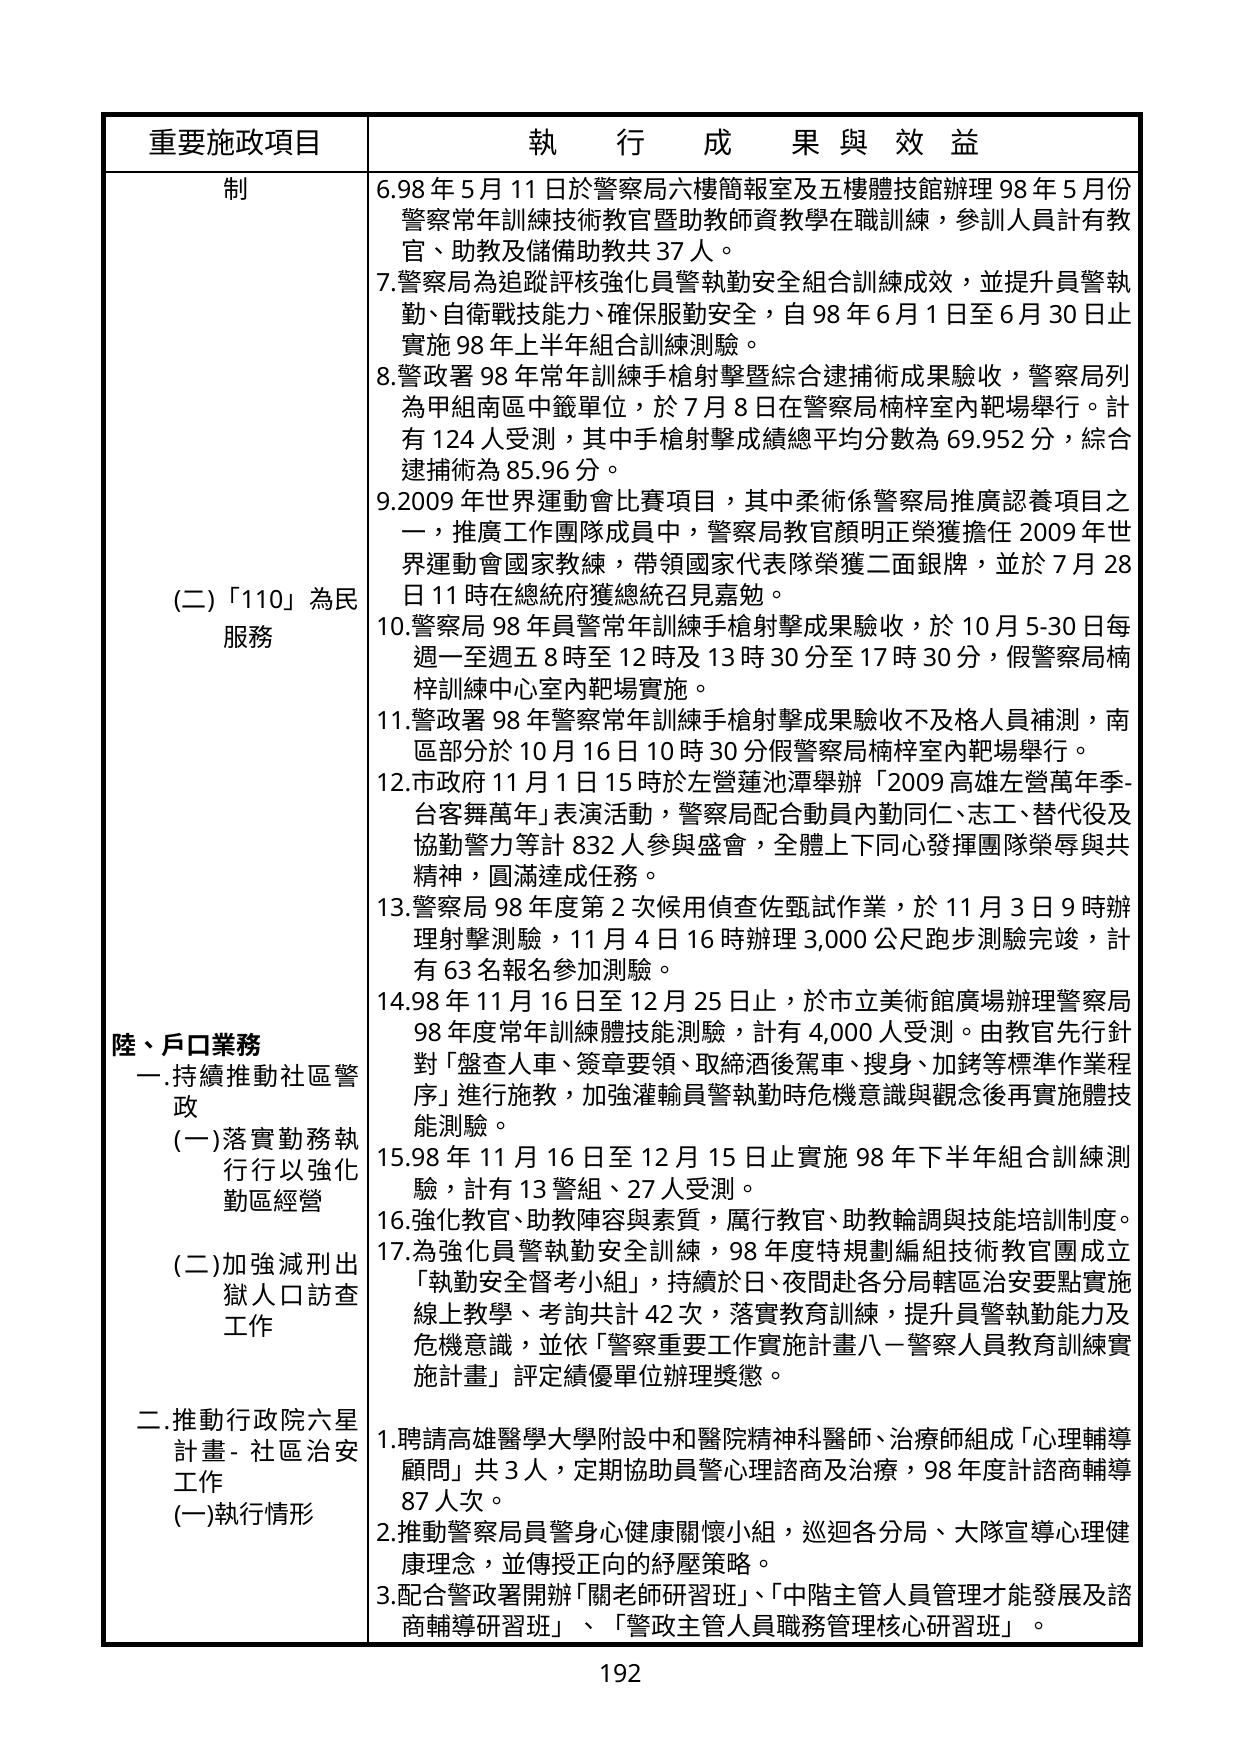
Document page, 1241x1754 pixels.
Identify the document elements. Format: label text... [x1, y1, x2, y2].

table_header 執 行 成 果 與 效 益 [369, 117, 1138, 171]
table_header 重要施政項目 [106, 117, 367, 171]
table_cell 制 (二)「110」為民服務 陸、戶口業務 一.持續推動社區警政 (一)落實勤務執行行以強化勤區經營 (二)加強減刑出獄人口訪查工作 二.推動行政院六星計畫- 社區治安工作 (一)執行情形 [106, 173, 367, 1642]
table_cell 厲行公文稽查提高公文時效及品質。 1.每月定時稽催逾期未辦公文，瞭解各單位辦理公文情形，98年度稽催逾期公文計84 件。 2.98年度公文檢查，自10月13日至10月30日檢查警察局所屬分局暨各科、室、中心、大隊、隊。 對重要工作及工程等實施列管發揮工作績效。 1.依據市政會議主席指示及決議事項辦理。 2.本年度列管10萬元以上營繕工程12案，一般財物採購67案，均依規定列管，每月查詢辦理進度，簽陳機關首長核閱，主辦單位均能全力執行，以符合預定進度。 1.研究與督考 (1)辦理年度施政計畫及各項工作報告 依規定配合年度預算及實際需要編訂98-101年中程施政計畫、年度施政綱要、年度施政計畫與先期作業審查、辦理年度績效評核、年度施政績效成果報告等。 向市議會及立、監委蒞臨高雄市考(巡)察時提出工作報告。 (2)分局、派出所導入ISO品質管理系統 依據內政部警政署97年2月20日警署秘字第0970033177號函，各直轄市、縣市警察局執行ISO9001品質管理系統稽核作業，自即日起由「警察機關提升服務品質推動計畫」接續執行，警察局98年度稽核工作納常態管理方式。 (3)辦理各類人民陳情案件管考 本年度處理院、部、署長電子信箱394件，市長信箱5,633件，局長信箱1,518件，一般人民陳情案件電子信箱7,950件，里業務會報104件，合計15,599件。 (4)發行「港都警政」期刊 報導警政作為與優良績效，闢建警民溝通平台，分送各機關、團體及里鄰長等，深入社區傳達警政訊息，目前已發行至第24期，每期約18,000本，獲得諸多正面迴響，扮演著警政行銷的重要界面。 2.文書處理及檔案管理 依照「文書處理手冊」、「高雄市政府文書處理實施要點」、「公文電子交換推廣執行計畫」、「檔案法」及其他有關法令辦理。 1.整備作業機制，健全業務管理 配合行政程序法規定暨本市治安需求，定期檢討警察局主管自治條例及相關行政指導計畫，達到依法行政、正確執法之要求。98年11月13日高市警法字第0980069188號函頒「高雄市政府警察局強化法制作業推展計畫」乙種。 2.強化服務功能、維護員警權益 (1)因公涉訟部分：洩露國防以外秘密罪2件3人、傷害罪1件1人、圖利罪1件3人，計4件7人，進行追蹤訪視，提供法律協助，確保員警權益，適時傳遞關懷員警之用心。 (2)受理國賠事件部分：計有16件。 3.規劃法制訓練，提升執法效能 (1)毎季規劃結合常年教育學科訓練，納入法律知識教育課程，針對重要警察相關法令，辦理法律知識專業講習，並舉行4次法令測驗。 (2)編印「2009年世界運動會警察勤務常用法令輯要」，分發各勤務單位參考，並獲國立中央圖書館、市立圖書館、警大及警專等學術單位典藏。 (3)依據法理並參酌臺北市作法，研擬「遊行陳抗專區」專案研究報告，以供本市辦理世界運動會期間，處理群眾事件之參考。 4.充實法制資訊、因應治安需求 購置法律百科全書，充實警察局法律圖書室書籍；訂閱月旦法學台灣法學雜誌等月刊等，計84本，供員警閱覽(借閱)，藉以提升員警法學新知。 5.結合民間資源，厚實服務質量 98年度分別於2月24日、4月28日、6月4日、9月9日、10月30日及12月25日，共計6次邀請義務法律顧問至警察局進行法律諮詢座談會，並將座談內容作成紀錄函發各單位供同仁執法上之參考。 6.建構聯繫網路，強化法律諮詢 為適時提供員警最新法律工具書，提升執法品質與效能，精進法律常識，協助警察局同仁訂購98年版口袋型「警察法令輯要」1,027冊，俾同仁即時參酌最新法令。 1.厲行人事公開與考核，及時獎懲，以激勵士氣 (1)厲行人事公開，對員警之陞遷，均依「公務人員陞遷法」、「警察人員陞遷辦法」規定，提本局人事甄審委員會，衡 酌當事人之年齡、體力、品操、學經歷、才幹等條件並兼顧其家庭之安定，力求適才適所。 (2)新進人員： 警察官職務依本局缺額情形，報請警政署按專長分發警察大學畢業生及各縣市統調調入警察局人員，俾使學以致用，本府警察局98年度計獲分發警大畢業生及統調人員共28名。 一般行政及技術人員除由現職人員合於資格者調升外，均報請市府轉報行政院人事行政局分發考試及格人員派補，本府警察局98年初等考試一般行政類科98年4月份分發4人，98年地方政府特種考試三等考試人事行政類科分發1人、技術員1人、五等考試一般行政類科分發7人，98年10月份高考三級機械工程、土木工程各分發1人，共計15人。 (3)依據「公務人員考績法」、「公務員懲戒法」、「警察人員管理條例」、「警察人員獎懲標準」、「行政程序法」等有關規定辦理重獎重懲、即獎即懲，以適時獎優汰劣，發揮獎懲功效，本府警察局98年全年辦理獎勵案件總計89,716人次，懲處案件總計2,353人次，懲戒4人次，免職1人。 (4)員警考績以平時考核為重要依據，並依「公務人員考績法」、「行政院及所屬機關公務人員平時考核要點」及銓敘部有關規定辦理。 2.照顧退休員警及在職亡故暨因公殉職員工遺眷 (1)賡續辦理退休、因公殉職員工及在職亡故員工遺眷三節慰問， 本府警察局98年度辦理三節慰問金計發放3,380人次。 (2)依據考試院「早期退休支領一次退休金生活特別困難之退休公教人員發給年節照護金作業要點」之規定，賡續辦理本府警察局早期退休支領一次退休金生活困難人員年節照護濟助金之核發，照顧早期退休員警，98年核發早期退休人員三節特別照護金計33人次。 3.充實人事資料 員警任免、遷調、銓審、考績、獎懲等資料，隨時以電腦建檔更新，供遷調考核之運用，本府警察局98年計更新139,873筆資料。 4.女性主管參與決策-派任基層派出所女性主管 為落實性別工作平等，爰參照地方制度法第33條第4項修正「警察局分駐(派出)所所長推薦甄試作業規定」第四點前段如下：『遴任順序：按上揭總成績高低順序依第七、八、九序列職務人員分別列冊候用，如有女性候用人員，每遴任4位候用人員中至少應有1位女性。……』。派補辦理情形如下： (1)警察局刑事警察大隊偵查員周美鳳於98年6月22日調任左營分局啟文派出所巡官兼所長。 (2)警察局保安警察大隊警務員謝玫妃於98年9月1日調任前鎮分局前鎮街派出所警務員兼所長。 5.98年度健康檢查 (1)賡續推動執行市長之政策，98年度警察局暨所屬單位參加健檢人員計858人，積極鼓勵同仁參加健檢，並以公假登記，經費編列332萬6,000元。 (2)經檢查發現同仁有罹患脂肪肝、心律不整、膽固醇過高、高血壓等情形，治療後健康情況良好。 1.編製預算及審核經費 (1)編製年度預算及分配預算執行遵照「預算法」及「會計法」辦理。 (2)確實審核經費收支及會計帳務處理 遵照「會計法」、「政府採購法」及「內部審核處理準則」、「支出憑證處理要點」等辦理。 2.公務統計 建立統計資料檔案，辦理應用統計分析。 (1)遵照「統計法」及「高雄市政府警察局公務統計方案」辦理。 (2)編製警政統計指標及建立統計資料庫。 (3)編印「高雄市警政統計年報」第6期。 (4)編製「高雄市縣合併警政統計分析」。 1.預防貪瀆不法 (1)編撰本府警察局政風狀況整體分析評估報告，加強發掘機關內部各項可能妨礙興利之業務及人員，分析、探討癥結所在，研提具體改進措施、解決辦法或防制作為。 (2)召開本府警察局政風督導小組會議，發揮政風督導小組策劃、督導、管考功能，並有效落實議案執行。 (3)加強政風法令宣導，建立廉能行政共識，每月編印「政風園地」刊物，計12案次。 (4)依據本府警察局業務防弊措施，並經常實施業務稽核，對生活違常之員警適時導正，本年度計辦理專案稽核2案次、一般性稽核24案次。 (5)發掘員警實踐端正政風之優良事蹟，適時表揚，以收激勵之效，本年度計有獎勵2案6人次。 2.積極查處貪瀆不法 (1)設置檢舉貪瀆專用郵政信箱、電話、傳真及電子信箱，並運用本府警察局網頁及活動宣傳海報、看板等，加註檢舉管道及廉政宣導標語，鼓勵檢舉貪瀆不法。 (2)對檢舉案件予以列管追蹤，依法查處，本年度上級交查、自檢及受理民眾檢舉案件經查處結果，計函送偵辦6件、行政處理9件、澄清結案37件。 (3)就政風訪查所得民眾反映事項及政風興革建議事項，上級交辦交查或經媒體報導批露等案件，深入查察是否涉及貪瀆不法。 3.維護公務機密安全 (1)每月摘錄報章、雜誌及網路等有關機密維護法規及洩密案例編入每月政風刊物供同仁閱覽，加強保密宣導，養成良好保密習慣。 (2)針對營繕工程等重大採購招標案及評選作業，均派專人監標，並協同業務主管單位落實專案保密措施，防範洩漏應機密之內容，衍生不法弊端。 (3)協同資訊業務主管單位，加強電腦機密稽核，防範電腦洩密及不法情事發生，每月並會同資訊單位辦理資訊安全稽核，計11案次。 (4)辦理機關定期、不定期機密維護檢查，發現缺失簽請改善，計實施保密檢查67案次。 4.落實機關安全維護 (1)摘錄報章、雜誌及網路等有關機關及資訊安全法令案例，以編印刊物等方式分發各單位同仁傳閱，並藉由法令測驗、有獎徵答等方式，提升員工機關安全維護認知。 (2)針對所屬各單位實施定期、不定期機關安全檢查，發掘缺失並適時改善處理，計實施安全檢查67案次。 (3)春安工作及十月慶典等專案計畫通函所屬各單位切實加強各項維護措施，確保機關安全；另配合機關重大活動，執行專案安全維護，確保出席長官及參加人員安全與活動秩序，俾使活動順利進行。 (4)蒐報陳情請願預警情資，通知各業務管理機關疏處並協助執行陳情事件現場安全維護工作，全年度計蒐報危安事故資料或協處陳情請願情資計72件。 1.警用無線電器材設施管理維護，確保通信暢通 (1)每月定期維護校正本局中繼系統及5站轉播站台，有故障即時完成修護，確保系統站台正常運作。 (2)檢測修護各型無線電機，計固定台18部，車裝台85部及手攜台285部，以維無線電機正常功能。 2.各轉播站台不斷電系統、發電機、冷氣機及電源線路維護 (1)5月及11月定期檢測各轉播站台不斷電系統(UPS)共10部，並更換警察局局本部及壽山站台不斷電系統電池組(共60個)，確保正常充放電功能。 (2)壽山站台發電機檢修及各站台油量補充共600公升。 (3)楠梓及壽山站台冷氣機檢修。 3.按裝固定台無線電機 (1)配合高雄世運舉行，於世運主場館及各競賽場館按裝中繼式轉接設備3部及行動式車裝台25部，計出勤35人次，俾利勤務現場通訊連絡。 (2)配合三民第一分局、哈爾濱所等單位辦公廳舍新建或遷移，派員移裝固定台無線電機共6部。 4.各轄區無線電通況測試、調整及設定 (1)每月排定人員至各分局、大隊做無線電機保養督導，並指導各員警無線電機正確使用及簡易檢測方法，做好定期保養工作。 (2)定期至各分局、大隊做無線電通況測試，並做頻率功率調整校正，計校正3,589部無線電機，以提高通訊品質，改善通況不良現象。 5.添購各項無線電機配件及維修器材，因應汰換需求 (1)依需求增購各項無線電機配件，計手攜機電池3,000個、手攜機天線1,700支、手攜機皮套1,000組、蓄電瓶22個、交換式電源供應器20台及其他維修工作零配件等，俾利汰換更新。 (2)增購天線測試器，俾利固定台天線、纜線發射傳輸檢測。 依高雄捷運工程路段規劃進度，回復因施工遷移之本府警察局管線工程，確保線路正常通訊。 1.市區警訊電纜地下化 (1)交換總機設備定期實施檢測、保養，遇有故障，即時維護。 (2)地下管線每日派員巡查，人孔蓋損壞立即修補或換新，以維路面完整道路暢通。 2.警用電話設施及地下管線管理 (1)線路定期測試檢查，故障即時修護。 (2)增設及臨時電話線路之架設，以供通信聯絡之需。 3.儀表、工具器材管理及添購 (1)儀表、工具器材設專人管理並保養。 (2)依實際需要添購汰換 4.本府警察局暨各分局十一套數位電子交換機系統設備保養維修為使警察局各單位勤〈業〉務推行順遂，警用電話運轉連線正常，與廠商簽訂維修合約，每月定期保養，突發故障則隨時通知檢修，保持線路暢通。 1.舉辦記者會、主動發佈新聞，宣導便民措施、工作績效、員警優良事蹟 (1)報告警政措施或專案專題報告，聽取媒體意見，以達雙向溝通，本年度辦理4次。 (2)主動發佈新聞，宣導警政措施、工作績效、員警好人好事等事項，計發佈新聞1,123件。 (3)各種重大活動安排記者實地採訪96件。 1.推行「全面提升服務品質方案」，以「企業管理」及「顧客導向」之理念，傾聽民眾聲音，改善服務態度，提升整體服務品質。 2.議會開會期間之聯絡、議員質詢事項之處理及議員囑託服務事項之辦理，俾透過服務、溝通，推動各項警政措施，本年度受理各級民代各類囑託案件(有紀錄)462件。 3.本府警察局、各分局邀請各社團、機關、學校蒞局參觀(訪)，讓市民進一步瞭解各項警政措施並提供建言，作為規劃警政措施之參考。 1.本府警察局推動98年度防毒系統全面改版為病毒阻斷率最高之卡巴斯基防毒系統，防護各類主機、重要系統及使用者，並提升系統執行效能，為達交叉掃瞄軟體之效，本年度亦導入另一套防毒系統。 2.賡續推動警政署人事資訊管理、勤區查察作業、教育訓練、督考評鑑、關聯式分析平臺等系統。 3.賡續推動警政署受理民眾報案ｅ化平台系統上線使用。 4.本府警察局推動自行車防竊標碼登錄服務系統。 1.本府警察局賡續辦理區域聯防之SOC與側錄系統，統一各分局、大隊及派出所線路，集縮進局本部，維運管理各所防火牆及VPN等設備計75項設備，集中管理、增進安全。 2.本府警察局推動、建置SOC(Security Operator Center)中心，以符ISO27001/BS17799資安規範。 3.賡續辦理「警政專用網路暨查訪報告考核資訊系統建置案」，導入點對點獨立專線連結警政署，與機關現行內部網路實體隔離，實施單位為外事科及保防室。 4.本府警察局推動資訊室專屬機房暨入口網通過ISO27001/BS17799資訊安全管理規範，本年度已通過驗證、取得國際證書。 5.98年度導入防毒牆anchiva1000FXT，與警察局既有防毒系統結合，維運本局電腦安全。 6.配合警政署推動M-Police行動警察建置案，整合線上查詢警政治安資料庫。 7.配合警政署推動「停車數位多元查詢系統」案，提供失車查緝之查詢利器。 8.配合警政署推動「關聯式分析平臺」，提供以人、車、物、案為主之關聯資料查詢。 9.本府警察局增置個人電腦15部、KOC個人電腦25部、筆記型電腦2部及伺服器2部。 10.本府警察局每月定期對電腦、主機實施保養維護。 1.本府警察局鼓勵同仁參加人力發展局之電腦基礎教育訓練，計235人次、458小時。 2.本府警察局參加人發局資通安全實務班8人次、32小時。 3.參加警政署98年度資安法令及資訊攻防演練研習共識營3人次、32小時。 4.參加警察大學資安研習會2人次、6小時。 5.自行辦理一系列OFFICE 2007課程，計360人次、42小時。 1. 犯罪少年統計 本市98年犯案少年(經少年法庭裁定列管或有觸犯法令者)計有1,039人(男851人，女188人)。 2.列管少年查訪與輔導 本市列管少年共106人(男81人，女25人)，定期查訪約制，本期共實施查訪938人次，留隊輔導30人次。 3.加強實施「有效取締不良場所」工作 98年共實施專案臨檢59次，勸導登記18,614人，移送少年法院60人。 4.持續實施「春風專案」 結合社會局、教育局、衛生局、民間公益團體，共同辦理各類公益活動，本期共舉辦「菩提兒童、青少年營」、「夏日高雄─青春心花young遊樂會-宣導晚會」、「熱力青春follow Me快樂暑假好活力宣導園遊會、演唱會」、「少年法院輔導飆車少年1日體驗營」等團體輔導活動共226場次、參加人數約121,660人次。 5.追蹤訪查中輟學生 建立中輟學生之名冊，執行個案追蹤輔導，使其返回學校復學，並防止其誤入歧途，期能改過向善，98年共查訪158位中輟生。 6.執行「暑假期間保護青少年安全─青春專案工作」 暑假期間為確保青少年安全活動，維護其身心健全發展，結合中央與地方政府力量，積極規劃各項體能、休閒及知識學習活動，預防偏差行為及被害，營造優質青少年成長環境。 配合各科、室組織功能，循法律規定，促使漸次完成並檢討工作成效以求改進。 加強業務管理，提高行政效率，發揮行政功能；配合各科、室組織功能，循法律規定，促使漸次完成並檢討工作成效以求改進。 1.善用社會人力，施予專業訓練，加入社區巡守工作，強化里鄰、社 區安全防衛體系，協助警察工作。 2.94年招募成軍計有393名，95年因故辭(退)職41名，96年再招募168名，目前總計有449名市民熱心加入，輔助正規警察，在深夜時段梭巡於各街道，協助防災救護與家暴防制，守護社區安全。98年「社區輔警」執勤時段(凌晨0-6時)，各類竊案發生數，較97年同期減少36件，發生率下降2.46％。 1.成立「勤務規劃審查小組」 為提升警察勤務功能，跳脫傳統思維模式，特別成立「勤務規劃審查小組」，針對勤務單位各時段不同之治安需求，規劃調配適當之警力，並就警力作最有效之運用，達到維護轄區治安之目標。 2.規劃威力路檢，加強聯外道路掃蕩 本府警察局各分局及保安大隊每週規劃4至5次聯外道路威力路檢勤務，路檢地點均規劃於本市聯外道路或重要路口，藉以嚇阻不法份子進入本市犯案，有效改善治安。 3.有效運用組合警力，主動打擊犯罪 (1)98年度上半年每日機動巡邏組1,822組，每網2至3人，共動用3,666人次。 (2)98年度下半年每日機動巡邏組1,708組，每網2至3人，共動用3,408人次。 (3)98年全年度機動巡邏組共計644,225組，每網2至3人，共動用1,288,450人次。 查處妨害風化(俗)行為，防制色情氾濫，98年計查獲妨害風化(俗)案件323件、948人。經警政署評定，本府警察局查獲色情場所部分，年達成率為139％(全國甲組第二名)；查獲色情廣告部分，年達成率為320％(亦列全國甲組績優單位)。 1.針對違法、違規行業、搖頭店、舞廳、地下舞廳、吸毒、販毒、色 情表演、變相營業等場所全面加強臨檢舉發，期能有效遏止犯罪，淨化治安。 2.98年全年取締搖頭店、重大色情、電玩賭博案，將違規營業場所移送經濟發展局等目的事業主管機關裁罰計罰鍰20家、拆除違法隔間36家及停止供水電處分2家。 取締電子遊戲場經營賭博電玩及無照電子遊戲場，98年計查獲非法電玩115件、183人、1,056台，達成年目標值102％。 1.98年遴選召訓新進人員11名，目前任務編組成員24名(男16名、女8名)，置隊長、副隊長各1名。 2.98年「觀光騎警隊」為民服務績效累計達2,224件(含提供民眾諮詢輔導、防溺宣導、交通秩序維護、協助迷童返家、協助受傷民眾就醫、初步受理失竊案件、協助排解民眾糾紛、提供照相合影等)；騎警隊另配合本府各局、處及公益團體推展政令，參與專案活動計35場次，大幅增進警察親民形象，有效提升治安滿意度。 1.針對本市自行車道系統加強違規取締，以維護市民安全順暢之騎乘空間，98年計取締31,959件；「鐵馬騎警隊」另配合本府各局、處及公益團體參與各項遊行踩街專案活動計12次。 2.98年增購執勤用自行車164輛，強化治安維護陣容 「鐵馬騎警隊」成軍後，即在本市各自行車道系統，提供市民即時貼心的治安與交通維護工作，有效協助本府營造一個兼具節能、環保與健康有氧的自行車道路系統，讓高雄港都邁向生態城市的新里程。 持續整頓取締違規攤販維護市容，98年取締違規攤販舉發7,325件、拆除攤架2,548件、勸導48,953件。 1.配合市府推動志工人口倍增計畫，提升民眾對警察維護治安之滿意度，本府警察局於91年10月成立警察志工大隊，為全國警察機關最早運用志工協助為民服務之單位，至98年12月底止，總計有志工11個中隊、56個分隊、1,870人。 2.98年志工走入社區訪視宣導1,572次、協助關懷被害人3,827次、救濟急難493件、協助其他為民服務事項5,467次、表揚志工(含發佈新聞)241次。 為加強美國在台協會高雄分處、日本交流協會高雄事務所及馬尼拉經濟文化辦事處高雄分處等外國機構及其所屬官員之安全維護，本府警察局每週皆有排定外籍機構安全維護巡邏4次以上，並於轄內各外籍機構巡邏箱巡簽，定期與各機構保持聯繫，同時於各外籍機構人員住宿處亦設簿巡簽，以確保人員安全。 1.對蒞臨參觀訪問之各國人士，妥訂適當參觀訪問程序，並視邦交國關係予以適當禮遇。本府警察局對於訪問外賓均有排定專案勤務，針對外賓交通及住宿安全進行安全維護。98年度共計執行敦鄰演習1件、一般外賓安全維護13件、訪局外賓12件。 2.接待國際警察人士 本府警察局辦理相關業務均比照一般外賓接待流程，編排專案勤務進行訪轄國際警察人士安全維護。 執行2009年世界運動會外國選手等安全維護工作，本府警察局除設置24小時外事服務站，由4名外事員警日夜輪值，服務、處理世運外賓、選手有關語言問題及涉外事件外，同時於31項賽事均派遣2-4名外事安全聯絡官(共114人)，針對特殊國家如以色列、美國、英國、伊拉克、伊朗等國家，派遣專責外事聯絡官執行安全及聯絡工作，每天均全程至飯店接送選手至場館比賽後，再接送回飯店交前進指揮所接管，另配合轄區分局執行如美國之夜、貴賓之夜、選手之夜等活動維安工作，其間未發生涉外案件，外國選手等無發生治安事故，執勤人員勤務落實、認真，圓滿達成任務。 1.重要時段針對各外籍機構，編排巡邏勤務，並循主官、管系統加強督導。 2.對涉外案件依據現行有關法令妥善處理。 (1)機警妥適處理涉外案件，以免事態擴大，重大案件立即陳報上級。 (2)98年度共計處理涉外案件211件211人(含處理外國人犯罪案件33件33人、處理外國人被害案件28件28人、處理涉外交通事故34件34人、受理外僑【勞】報案紀錄及處理其他涉外消費與各類糾紛案件116件116人)。 1.主動與各有關保防單位密切協調配合，期使工作完密無缺，達成任務。 2.運用直接、間接接觸方式深入調查蒐集。 1.依據 總統於91年6月12日華總一義字第09100119240號令公布「警察刑事紀錄證明核發條例」辦理。 2.98年度核發警察刑事紀錄證明書共計9,163件。 1.依據行政院95年11月8日院授研綜字第0950021994號函頒「防制人口販運行動計畫」(反奴專案)發各單位執行，澈底瓦解在台人口販運集團。 2.98年度反奴專案執行成效如下： (1)查獲非法仲介外來人口非法入境、虛偽結婚、從事賣淫(妨害風化)、買賣、質押人口或剝削勞力、摘取其器官販賣者97人。 (2)查獲外來人口違反社會秩序維護法第80條之妨害風俗者22人。 (3)查獲外來人口觸犯刑法妨害風化罪者5人。 (4)查獲外來人口虛偽結婚者68人。 (5)查獲外來人口非法入境者28人。 1.依據內政部警政署98年8月18日警署外字第0980134983號函頒修正「查處外來人口在臺非法活動實施計畫」辦理。 2.98年度查獲逃逸外籍勞工139人。 1.於98年5、6月份聘請耶穌基督後期聖徒教會外籍傳教士至各分局、大隊，利用聯合勤教時間義務教授同仁實用基礎英語對話。 2.於98年3月11日及10月8日分別假警察局三樓大禮堂舉辦劍橋英語檢測及多益普及英語測驗，並於9月2日上午9時30分至11時30分假警察局三樓大禮堂舉辦多益普級測驗說明會，特邀請美國教育測驗服務社(ETS)經理邱愉湘指導同仁拿分要領，俾對測驗更臻瞭解及熟悉考試題型、應試技巧。至98年12月止，警察局員警英檢通過率已達22.24%。 3.購買英語線上數位教材掛置於本府警察局內網供同仁24小時線上學習。 4.購買英檢參考用書，配置於各單位，供同仁借閱自修研讀。 5.不定時提供同仁相關英語檢定考試訊息。 為推展外來人口各項犯罪預防工作，強化為民服務品質，依內政部警政署98年8月14日警署外字第0980134004號函頒「外事警察勤務區訪問服務作業規定」發各單位，落實推展外事警察勤務區訪問服務工作。 1.依據「臺灣漁船船主境外僱用及接駁安置大陸地區漁船船員許可管理辦法」。 2.本轄目前有前鎮漁港岸置所1處、小港臨海新村及旗津上竹里漁港(旗津漁港)、旗津中洲漁港暫置碼頭2處，98年度無重大涉外治安案件發生。 1.列管警察局各單位受理家庭暴力案件暨統計分析，並督導各單位落實執行暨宣導服務及處理之態度，確保被害人權益及安全。 2.維護受暴、受虐婦女出庭應訊之安全，派遣警力陪同出庭。 3.協助被害人轉介緊急安置與輔導服務。 4.98年受理家庭暴力案件3,454件、外籍家庭暴力案件135件、大陸港澳家庭暴力案件122件、原住民家庭暴力案件22件、代聲請保護令75件、協助聲請保護令516件、執行保護令1,009件、逮捕現行犯78人次、違反保護令罪件數132件、交保飭回69人次、執行戒護出庭4件。 1.專責24小時受理性侵害案件，陪同被害人驗傷、採證、製作性侵害被害人調查筆錄。 2.落實執行建立全國性侵害加害人檔案資料，並將警察局偵辦之性侵害加害人列為治安人口加以管控。 3.設置24小時電話專線(07-2716658)，提供婦幼安全諮詢、緊急救援服務，協助轉介社福單位輔導或緊急安置。 4.持續實施本轄受理報案之性侵害案件及偵辦連續或嫌疑人未明之性侵害案件現場處理、調查、偵查及移送等相關事宜之簡化處理流程(性侵害案件減少被害人重複陳述作業流程)，避免被害人二度傷害。 5.98年受理性侵害案件249件、進入減少被害人重複陳述作業案件71件。 1.透過各婦女、公益團體辦理各類大型宣導活動，推動全民參與治安維護。 2.製作婦幼安心手冊、家庭暴力防治手冊、兒童安全手冊、如何防止性騷擾及性侵害、防搶DIY，教導如何防搶及防治性侵(騷)等文宣品及宣導品，提醒婦幼朋友注意人身安全。 3.98年辦理宣導387場次，受惠人數達404,013人。 4.本府警察局全球資訊網站設置「婦幼安全生活空間資訊網頁」，公布本市「愛心服務站」、「治安顧慮地點」、「警安電子地圖」等資訊，並定期上網更新，提供安全通報與服務，使婦幼安全保障更臻完善。 1.配合本府教育局辦理「校園安心走廊之愛心服務站」建構事宜。 2.結合女義警、社區導護志工，協助執行護童專案，共同建立學童安全網路，確保學童上下學安全。98年結合女義警協勤護童勤務共計12,265人次。 3.每日上下學執行校門口交通指揮及校園週邊巡守，嚴防學童遭性侵害、綁架及意外事件發生。確實維護學童上下學安全 1.受理迷途婦幼案件，即刻查尋通報協尋，同時發布新聞及廣播，儘速完成家屬認領作業。98年計受理照護迷童老嫗3次。 2.受虐兒童、棄嬰及精神異常、酒醉、企圖自殺、路倒婦女等予以保護或送醫、轉介安置。 3.支援各分局、大隊搜身採尿勤務及聚眾活動、違建拆除暨協助偵查刑案。 4.推動執行各項婦幼安全工作、案件偵處及協助偵查犯罪事，落實保障婦幼安全。 1.成立兒童及少年性交易防制小組，辦理有關兒童及少年性交易案件之預防、偵查及移送等成果資料電腦建檔工作。 2.為被害人、性侵害防治中心、主管機關與分局聯繫窗口，並依性侵害防治作業處理程序通報，製作筆錄及協助被害人24小時移送緊急收容中心及性侵害防治中心轉介輔導等後續事宜。 3.落實辦理兒童及少年性交易防制宣導，確保兒童及少年權益，免於身心受創。 4.98年查獲違反兒童及少年性交易防制條例案件計104件、177人，其中未成年犯罪案件為35件、35人，約33.7％。 1.依據「警察機關保護兒童人身安全工作手冊」訂頒「本府警察局落實兒童及少年保護家庭暴力與性侵害事件通報及防治工作實施方案」，落實辦理兒童保護案件。 2.積極查尋偵辦、棄嬰(童)協尋及兒保個案之生父母及家屬出面處理計92人，協助家庭團圓。 1.各分駐(派出所)員警於勤務執行中，發現上列情形家庭，除依高風險家庭評估表進行初步評估外，並通報本府社會局，以利輔導安置或提供必要之處遇，另通報轄區分局家防官、警察局婦幼隊，以利追蹤管制。 2.警察局通報之高風險家庭個案，經社會局評估後，遇有危險衝突需警察機關協助查訪者，分局家防官或原通報員警協助進行查訪，並依查訪結果採取適當之防制措施。 3.主動發掘家庭功能不彰，致兒少未獲適當照顧之高風險家庭，提升警政通報率及通報品質，與社政、醫療、教育等網絡共同促成三級預防工作。 4.落實高風險家庭個案之通報並協助查訪追蹤及採取適當之防制措施。98年計通報高風險家庭個案227件，開案133件。 1.實施單一窗口受案機制，管制性騷擾事(案)件之通報、結果通知書製作，嚴格要求所屬於法定移送期限內發文以確實保障當事人權益，98年計受理性騷擾案85件。 2.依性騷擾防治業務量，本府警察局所屬各分局目前均置家防官1名專責辦理性騷擾業務；另各分局所屬派出所、偵查隊及少年隊、婦幼隊等均可受理民眾報案、提供相關資訊。 3.招募並培植女義警計239名，將性騷擾防治納入常訓教材，俾協助性騷擾防治之推展。 4.辦理教育訓練，98年9-10月至各分局派出所、偵查隊實施教育訓練，計30場次、1070人受訓。98年9月，並主動至各分局講授性騷擾防治實務，落實基礎紮根之工作。 5.98年第1季學科常年訓練邀請專家學者講授『性別主流化』計4梯次，破除性別迷失，落實推動兩性平權。 6.警察局婦幼警察隊網站設置「性騷擾」Q & A及案例篇。 1.修訂戰時警務工作計畫。 2.配合萬安演習舉行實兵演習(丕基計畫)。 3.本府警察局編成4個機動中隊，每月訓練4小時。 1.配合後備司令部辦理年度戰備檢查獲評績優單位。 2.接獲召集令後轄區警員專差送達計159,201件，全年度無缺失。 1.運用軍、憲、警、社區輔警、替代役、民防、義警及民政機關里鄰等民力計71,069人次，強化犯罪預防、交通疏導及為民服務等措施。 2.「治安平穩、交通順暢、服務熱忱」三大主軸，落實社區警政，預防刑案發生，加強交通疏導，提供貼心服務，經警政署評核治安項目部分列為優等、交通項目列為甲等、服務項目列為優等。 1.列管一般槍砲185支、自衛槍枝95支、射擊運動槍枝363支、原住民自製獵槍及漁民自製漁槍44支，合計687支；列管刀械計191枝。 2.列管槍枝、刀械異動依規定辦理，查有不良紀錄或不宜置用者，交各分局勸導收購。 1.據內政部頒佈「建立全國社區治安維護體系-守望相助再出發方案」，加強推行守望相助組織工作(巡守隊、巡守組)並輔導裝設錄影監視系統，共同維護地方治安。 2.以分局為單位，分上、下半年實施巡守人員常年訓練及志工基礎訓練，提升志願服務工作品質及強化協勤能力。 3.98年度編列預算208萬作為巡守隊評核獎金，由各分局會同區公所辦理評核，計選出120個績優巡守隊依等第發予獎金。 4.輔導民生里等15個里守望相助隊、社區發展協會，參與內政部營造補助各11萬5,000元，合計172萬5,000元，作為巡守隊裝備購置及相關治安事務運用。 5.98年12月底守望相助巡守隊計有365隊。 1.受理集會遊行案件計209件(集會149件、遊行51件、室內集會9件)，動用警、民力2萬2,926人次，隨到隨辦，對合法舉行集會、遊行(包括無須申請許可及經依法申請許可並遵守法令規定舉行者)，協助其維護秩序，防止其遭受滋擾。 2.對依法應申請許可而未提出或提出申請未經許可而擅自舉行，或依法申請許可而舉行中違反法令者，視現場狀況，於完成警告、制止或命令解散等法定程序後取締或蒐證後移送法辦，對施暴之現行犯當場逮捕移送法辦或視狀況依蒐證於事後移送法辦。 依據高雄市遊民收容輔導自治條例、精神衛生法等，嚴密執行精神病患護送醫療，98年全面清查收容輔導遊民工作，清查護送返家247人、收容輔導520人，合計767人。 1.於KOC另獨立成立維安部，由警察局主政，針對2009世界運動會賽事期間選手、裁判、外賓人身及賽事場館、住宿旅館、供膳中心、車輛調度中心、媒體中心、藥檢中心等執行安全維護。 2.於賽前淨化轄內治安環境，對於各種可能發生衝突狀況舉辦演練，並舉辦多項維安講習。分5梯次查核各國來台之貴賓、選手、裁判等人員，過濾疑似恐怖分子欲潛入我國狀況，及時阻擋於境外或原機遣返。 3.函頒世運警衛安全維護執行計畫，針對住宿旅館、比賽場地、供膳中心、車輛調度中心、認證中心、藥檢中心及世運博覽會等，以「一飯店一計畫」、「一場館、一賽事一計畫設1指揮官」原則，分別策訂114項安全維護執行計畫、114項交通管制疏導計畫、80項緊急疏散計畫及77項安檢計畫，並確實依既定計畫落實、嚴密執行。 4.開閉幕典禮、各項比賽場館及住宿地點等使用警力總數60,183人次(含高雄縣政府警察局)，並請求警政署協助支援5,480人次、憲兵協助支援6,000人次、維安特勤警力880人次，防爆警力132人次，防爆警犬警力98人次，協勤志工民力2,665人次，圓滿達成任務。 5.於世運期間確實執行治安、情蒐及特殊國家外賓、選手等安全維護工作，並主動、迅速、圓滿處置外國選手各種臨時狀況計28件。另對陳抗狀況亦群策群力協調疏處，遂能於民主、平和情況下，使開、閉幕及各項賽事得以順利進行。 1.98年度「社區安全e化－網路型數位錄影監視系統」建置案(本市全區)，中央經費補助款3,000萬元，執行世運場館週邊道路及捷運沿線重要道路共100個路口錄影監視器之建置。 2.98年度「社區安全e化－網路型數位錄影監視系統」標餘款增購工程案(本市全區)，中央經費補助款標餘款706萬元，執行防制危險駕車15重要路口、60攝影鏡頭(百萬畫素)監錄系統建置工程。 3.視訊傳輸中心遷移工程案(前金區)，高雄市政府動二預算經費528萬5,601元，辦理廳舍移置及監造採購，於98年12月25日完工，99年1月6日完成驗收啟用。 4.高雄市各區里監視系統租賃案第二期(本市全區)，執行年度97-98年，本府預算經費8,028萬元，在本市183里裝設2,928支攝影機，分3階段驗收，於98年8月全部驗收合格啟用。 5.98年度特別預算加強推動社區安全e化聯防機制-錄影監視系統整合計畫建置案(本市全區)，中央補助經費2億1,853萬4,644元，新建置監錄系統350群組(各16鏡頭)、共5,600具攝影鏡頭、20具車辨鏡頭，預計99年6月驗收。 6.98年度特別預算加強推動社區安全e化聯防機制-錄影監視系統整合計畫維運案(本市全區)，中央補助經費9,290萬元，針對歷年(92、94、95年)警政精進方案建置監錄系統，總共191群組、2,048具攝影鏡頭之維修汰換、纜線地下化工程，預計99年2月驗收完成。 加強組訓與運用 依計畫汰劣擇優整編，每半年舉辦常年訓練一次，平時協助警察勤務。 為增進全民保防意識，本府警察局所屬內外勤單位，利用局務會議、週報、聯合勤教及各種集(機)會，加強保防宣導，強化同仁教育外，另結合轄區民防、義警、協勤民力訓練機會宣導，獲取最新資訊與相關法令規定，全面推動全民保防工作，98年辦理保防教育宣導297,136人次，製作宣導品，分發市民或張貼公告欄，呼籲民眾發現可疑人、事、物立即報案，共維國家安全與社會安定。 98年度實施「社會保防安全防護」，針對轄內各有關對象，包括民營廠礦、民間電信暨觀光保防共計100家，實施保防常識宣傳，並予聯繫尋求協助治安情資之提供及蒐集。 1.舉辦民營機構暨觀光、電信業等「事業關係單位」人員座談會及聯繫會報、計140人參加。 2.大陸地區人民來台觀光，本府警察局編排勤務抽查訪視，發現違法、違規、違常狀況，即以要況報內政部警政署卓參，本轄98年大陸地區人民來台觀光共計4,062團、83,390人次。 1.98年蒐報「 大陸地區人民及香港澳門來台停(居)留」安全調查情勢分析專報計8件，陳報警政署研參，做為政府施政(大陸政策)參考。 2.加強大陸記者、宗教、專業人士等來台情資蒐報，98年執行各項偵防專案工作計80件、827人，圓滿完成交付任務。 3.98年執行大陸地區人民違法加強清查工作計37件(查虛偽結婚入境1件、非法工作或活動1件、來臺賣淫11件、大陸偷渡犯7件、行方不明1人、逾期停留9件、大陸漁工違法上岸7件)。 督導全體員警運用勤務機會全面發掘民瘼，即時反映相關單位處理，並彙編專報60件，提供上級相關單位做為施政參考。 1.運用全體員警與諮詢人員，加強蒐集社會治安情資，掌握全盤社會脈動，防制機先，弭禍於無形，經內政部警政署採用136件。 2.舉辦社調競賽，提升社調績效，經陳報內政部警政署1,215件。 1.一般勤、業務由各級單位擬定工作計畫，並由本府警察局督察室規劃督察人員依工作計畫實施督導，共督導3,818次。 2.針對重點工作，規劃專案督導共22案，有效協助工作推展。98年度實施之重點及專案督導考核如下： (1)98年春安工作。 (2)防盜、防搶勤務規劃執行工作。 (3)防制危險駕車、取締酒醉駕車行為、淨牌專案及嚴懲惡性交通違規大執法。 (4)擴大臨檢專案督導。 (5)菸害防制法新制上路專案督導。 (6)2009高雄燈會專案督導。 (7)98年農、漁會選舉查察賄選防制暴力專案督導。 (8)自行車防竊專案督導。 (9)查緝坊間非法竊聽專案督導。 (10)處理拾得遺失物專案督導。 (11)「安民專案」專案督導。 (12)0517嗆馬保臺大遊行專案督導。 (13)2009世運主場館滿載測試音樂會安全維護專案督導。 (14)刑案紀錄報告表專案督導。 (15)2009世運安全維護-期前整備專案督導。 (16)2009世運安全維護-整備情形專案督導。 (17)毒品危害防制條例修正條文宣導及考詢專案督導。 (18)警察勤務常用法令輯要及員警中英雙語服務手冊考詢專案督 導。 (19)2009世界運動會危安預警情資疏處任務執行情形專案督導 (20)警政署98年7月份署務會報輿情專案報告專案督導。 (21)留置處所安全戒護及械彈、勤務車輛管理專案督導。 (22)莫拉克颱風過後各單位駐地、設備損壞及環境整理等復原情形專案督導。 規劃機動督導2,756次，對重點節日期間及容易發生勤務死角時段及臨時重點工作，隨時規劃編組機動聯合督導，富有機密性。 針對轄內容易犯罪時段、場所，實施各級幹部分層督導(巡)，以求警網勤務落實發揮防範治安事故功能，每週規劃分層督導(巡)，計27班53人次。 嚴格要求報告快、處理快、指揮快、通信快，律定案件報告紀律。受理報案起至處理完畢，均要求做詳實紀錄，並作追蹤督導，以明責任。98年查處違反報告紀律48件、79人。 98年執行中興演習29次、長安演習6次、仁愛演習12次、宏安演習2次、首長勤務(金華)13次，均圓滿達成道路暨蒞臨場所中衛區警衛任務。 警察局為貫徹「靖紀專案」精神，強力查處風紀案件，端正警察風紀，以淨化團隊陣容，型塑警察「廉能、公義、健康、活力」優質形象，98年度查處違法、違紀員警移送法辦案件39件、54人，重大違紀案件50件、56人。 1.賦予各級主官(管)負端正風紀成敗責任，要求其能以身作則，樹立風紀楷模，於年中及年終落實執行考核評鑑工作，確實瞭解屬員工作狀況、學識才能、家庭背景、生活交往及個性嗜好等，期能知人善任，健全內部管理。 2.警察局所屬各分局、大隊每月召開風紀狀況評估小組會議一 次，找出風紀誘因顧慮之場所及有違紀傾向顧慮之員警，並研採防制措施，本府警察局風紀狀況評估小組每三個月召開審核小組會議一次，檢討評核各分局、大隊辦理情形及執行成效等，至98年12月底止，有風紀誘因場所計257處，均列為臨檢、查察、檢肅之對象，有違紀傾向顧慮之員警計312人，均指定其直屬主管加強考核，以防制發生風紀案件。 警察局對員警風紀極為重視，為強化員警守法、守紀精神，平時由各級主官(管)利用晚報、聯合勤教及各種集會機會宣導風紀要求及整飭決心，並製發風紀教育手冊3冊(98年度上、中、下冊)各5,400本及案例教育48則，分發各級員警研讀，每年並舉行法紀教育講習，以期導正員警之觀念及端正風紀之決心與共識。 98年查獲兒少性交1件、4人、職業賭博案5件、49人(其中含1 名員警參與賭博、違法違紀)、賭博電玩案1件、4人、妨害風化案17件、78人，另查獲2名員警渉嫌違紀(未婚生子及涉足賭博場所)。 辦理第45屆模範警察甄選，經內政部警政署核定當選全國模範警察2人，另當選本府警察局模範警察3人。98年本局各單位計表揚510人，經本局審核表揚計72人。 98年度員工慰問計78人，慰問金新台幣20萬8,000元。 由各單位主管利用勤前教育機會，加強宣導改善員警服務態度，並由本府警察局督察室值日督察員每日測試員警服務態度與電話禮貌與單一窗口受理民眾報案，98年度計查測員警電話禮貌2,120人次、優良66人次、不合規定21人；測試員警單一窗口受理民眾報案820人次、優良220人、不合規定12人次，均依規定辦理優劣蹟存記。 1.賡續辦理「提昇員警執法能力訓練進修方案」。 2.98年2月21、22日於本市工商展覽中心，協助中央警察大學辦理「2009年大學暨技職校院多元入學博覽會」招生宣導工作，警察局計畫支援行政事務暨結合保安大隊、刑警大隊及轄區鹽埕分局執行預防犯罪宣導工作，圓滿完成任務。 3.98年8月2日辦理警察專科學校98年正期學生入學考試南區考場各項行政支援工作(計3,842人應試)。 4.98年度配合市政府人發中心開辦基層佐警研習班12期、警政幹部研習班4期、員警情緒管理班6期、警政人員諮詢輔導研習班2期、警務人員樂在工作研習班3期、婦幼安全法令講習班4期、刑事偵防研習班2期，共計1,650人次參加研習。 5.辦理98年度警佐晉升警正官等訓練共計21人參加。 6.98年度辦理警察大學、警專學生寒、暑假至本府警察局各單位實習合計459人。 1.98年警察常年訓練學科講習，每季由各分局、大隊合併二單位集中施訓，以節省受訓員警路程。中級幹部集中警察局施訓，並依勤、業務需要及新頒法令等，規劃各項課程，並敦聘專家、學者授課，共計16,212人次參訓。 2.配合警政署辦理98年重要幹部行政管理研習班，自6月8日至7月22日(共七梯次)，計有55人參加。 1.97年12月8日至98年1月6日止，於中山大學操場辦理警察局98年度常年訓練體技能測驗，計有4,000人受測。 2.98年2月27日在警察局6樓簡報室及5樓體技館辦理常年訓練教官、助教及儲備助教在職訓練教學觀摩研習，以提升常訓師資教學能力，落實常訓成效，確保員警執勤安全，計有38人參加。 3.98年3月4日假楠梓室內靶場辦理警察局98年警察常年訓練手槍射擊比賽成果驗收，計有259人受測。 4.警政署98年長槍射擊測驗，於98年3月18日在高雄縣舉行，本府警察局受測人員共計50人。 5.98年4月11日警察局協辦『鐵馬犇治安，熱鬧迎世運』活動，編排柔術表演並結合特勤戰技操演，過程圓滿順利。 6.98年5月11日於警察局六樓簡報室及五樓體技館辦理98年5月份警察常年訓練技術教官暨助教師資教學在職訓練，參訓人員計有教官、助教及儲備助教共37人。 7.警察局為追蹤評核強化員警執勤安全組合訓練成效，並提升員警執勤、自衛戰技能力、確保服勤安全，自98年6月1日至6月30日止實施98年上半年組合訓練測驗。 8.警政署98年常年訓練手槍射擊暨綜合逮捕術成果驗收，警察局列為甲組南區中籤單位，於7月8日在警察局楠梓室內靶場舉行。計有124人受測，其中手槍射擊成績總平均分數為69.952分，綜合逮捕術為85.96分。 9.2009年世界運動會比賽項目，其中柔術係警察局推廣認養項目之一，推廣工作團隊成員中，警察局教官顏明正榮獲擔任2009年世界運動會國家教練，帶領國家代表隊榮獲二面銀牌，並於7月28日11時在總統府獲總統召見嘉勉。 10.警察局98年員警常年訓練手槍射擊成果驗收，於10月5-30日每週一至週五8時至12時及13時30分至17時30分，假警察局楠梓訓練中心室內靶場實施。 11.警政署98年警察常年訓練手槍射擊成果驗收不及格人員補測，南區部分於10月16日10時30分假警察局楠梓室內靶場舉行。 12.市政府11月1日15時於左營蓮池潭舉辦「2009高雄左營萬年季-台客舞萬年」表演活動，警察局配合動員內勤同仁、志工、替代役及協勤警力等計832人參與盛會，全體上下同心發揮團隊榮辱與共精神，圓滿達成任務。 13.警察局98年度第2次候用偵查佐甄試作業，於11月3日9時辦理射擊測驗，11月4日16時辦理3,000公尺跑步測驗完竣，計有63名報名參加測驗。 14.98年11月16日至12月25日止，於市立美術館廣場辦理警察局98年度常年訓練體技能測驗，計有4,000人受測。由教官先行針對「盤查人車、簽章要領、取締酒後駕車、搜身、加銬等標準作業程序」進行施教，加強灌輸員警執勤時危機意識與觀念後再實施體技能測驗。 15.98年11月16日至12月15日止實施98年下半年組合訓練測驗，計有13警組、27人受測。 16.強化教官、助教陣容與素質，厲行教官、助教輪調與技能培訓制度。 17.為強化員警執勤安全訓練，98年度特規劃編組技術教官團成立「執勤安全督考小組」，持續於日、夜間赴各分局轄區治安要點實施線上教學、考詢共計42次，落實教育訓練，提升員警執勤能力及危機意識，並依「警察重要工作實施計畫八－警察人員教育訓練實施計畫」評定績優單位辦理獎懲。 1.聘請高雄醫學大學附設中和醫院精神科醫師、治療師組成「心理輔導顧問」共3人，定期協助員警心理諮商及治療，98年度計諮商輔導87人次。 2.推動警察局員警身心健康關懷小組，巡迴各分局、大隊宣導心理健康理念，並傳授正向的紓壓策略。 3.配合警政署開辦「關老師研習班」、「中階主管人員管理才能發展及諮商輔導研習班」、「警政主管人員職務管理核心研習班」。 4.提升員警身心健康，辦理美化心靈及相關演講： (1)基特班員警職能講習。 (2)生涯規劃-生活法律面面觀。 (3)現代人的健康危機及其因應之道。 (4)打開心內的窗-談身心自主管理 5.增進員警心理健康，舉辦為期2天研習工作坊： (1)警務人員情緒管理班。 (2)警務人員諮詢輔導班。 6.配合警察局心理輔導顧問於98年3月17日、3月17日、4月20日、4月21日、4月27日、5月25日、5月26日、7月17日、8月19日、8月21日、9月15日、9月18日、12月11日、12月14日等日，舉辦南、北區健康促進團體輔導、巡迴輔導等。 7.98年警察局列冊關懷人員計有23人，(疑患精神疾病計10人、心理適應困難13人)均積極輔導就醫治療或安排諮商輔導，列冊人員心理健康漸趨平穩與改善，經持續關懷輔導計撤銷13人，新增11人。 辦理98年度特殊任務警力訓練測驗，於10月19-23日分五梯次辦理，計有31警組參加。 1.機動巡邏警力勤務規劃 (1)勤務指揮中心為治安工作之神經中樞，除強化其通訊與指揮管制功能外，更應運用電腦資訊、通訊、指揮管制系統運用，發展具提升決策支援之現代化勤務指揮管制功能。有鑑於此，本府警察局積極配合內政部警政署已建置完成「110系統架構功能」及「e化勤務指管系統」，並陸續強化攔截圍捕立即偵破之功能，結合已建置完成之「計程車無線電台及保全公司巡迴服務車參與治安聯防系統」，彙輸有關治安訊息，構成緊密攔截圍捕網e化作業。 2.勤務查考 (1)98年編排警網共計710,981網，指揮調度線上警網破獲各類刑案1,480件，移送法辦1,567人。 (2)98年共執行119次110受理報案勤務偵測，有效提升警網處理案件之機動性。 1.強化110受理民眾報案並實施電話抽訪 (1)98年110受理民眾報案合計192,822件，110電話諮詢254,869件。 (2)110受理民眾報案後，立即輸入電腦，並通報線上警網及所轄分局、大隊、隊前往處理，於案件處理完竣，抽樣百分之20以上予以訪問，藉訪問報案民眾，督促受(處)理員警主動積極認真執勤，爭取人民的認同與支持。98年共執行110報案電話抽訪42,178件，滿意件數35,366件，滿意度達83%。 2.落實人民陳情案件處理 對於民眾報案或有關陳情案件，除由民眾親自到場，或打110報案之外，本府警察局特設立便利民眾報案之網址(police@kmph.gov.tw以利民眾報案、諮詢或陳情，加強警民之間的聯繫管道。98年共受理網路報案846件，均依規定處理並回復當事人。 隨著人口數逐年增加，依據「警察勤務區家戶訪查作業規定」第十二點定期檢討，合理調整、劃分警勤區，98年度計增劃7個警勤區，警勤區數達1,224個警勤區。 為因應「中華民國96年罪犯減刑條例」實施，本府警察局現列管出獄人口2,312人，其中治安人口1,158人、非治安人口1,154人，依警察局函頒「96年減刑出獄人口訪查執行計畫」暨「轄區出獄人口通報與訪查執行計畫」落實執行訪查工作，確實掌握行蹤以防再犯。 1.輔導治安社區申請內政部營造補助 98年輔導28個(上半年輔導民生里等13個，下半年輔導長城里等15個)里守望相助隊、社區發展協會，參與內政部營造補助各11萬5,000元；社區營造意願漸趨強烈。 2.辦理社區治安會議 98年7至12月份傾聽人民治安建言，辦理社區治安會議共計154場次，針對民眾關心治安問題及建言，現場予以一一回應，民眾反映良好。 3.辦理社區治安觀摩會 (1)為強化社區治安營造執行力，建立多元合作夥關係，暢通協調聯繫機制、人力與資源充分運用及輔導社區永續經營，於8月27日假客家文物館舉辦「98年度社區治安研習觀摩活動」，參加觀摩人員包括接受輔導之治安社區里長、守望相助隊幹部、警勤區、所長、警政、消防、社政、民政等社區治安策略相關業務主管及承辦人及其他與推動社區治安工作相關人員共170人。 (2)研習觀摩活動課程內，邀請中山大學郭瑞坤老師講述「從社區人力與資源運用談社區永續營造」，郭老師將十多年來推動社區營造經驗與日前在花蓮酒廠舉辦社區博覽會成果，對照近來受88風災後社區殘破景象，啟發社區營造策略與方法；並邀本市營造經驗豐富，獲得內政部肯定的「三民區高泰社區」、「苓雅區林圍里」、「楠梓區加昌里」等3個標竿社區共同座談分享營造經驗，鼓勵社區積極營造優質環境。 (3)在「社區多元營造實務操作」三民區安泰里劉里長高鈿現身說法，分享經營理念及得獎經驗，以「母雞帶小雞、大手牽小手」的不藏私精神，帶動營造的概念與信心。 (4)社會局家暴中心葉主任玉如以88風災後社會局加入救災與援助行動，鼓勵大家關心受災民眾，並以高雄市近年來防制家庭暴力成果與家庭暴力案件相關法令及保護措施，希望大家營造幸福家庭。 (5)消防局預防科黃專員永富則以近年來各種災害人員傷亡統計，包含目前88風災死亡、失蹤、受傷人數及評估財務損失，提醒大家「消防與救災」的重要與防範措施。另由警察局刑警大隊分析近來詐欺案件新模式，宣導防範與辨識的方法。課程內容生動而感動。 (6)活動最後由本府警察局蔡局長俊章主持綜合座談，會中里長關於治安建議多項，如針對電子看板(走馬燈)設備建議專案補助購置、巡守隊員及志工納入編制，不因里長異動而全面解散，能持續服務鄉里、對於自籌款購置之監錄系統維修與捐出移交問題希望能獲得經費補助與儘速交接等，局長與業管單位一一予以回應。座談會在祝福聲中結束，大家期許警民合作，共同營造成安全、美麗的城市。 1.94、95、96、97年連續4年本市治安面向獲內政部評鑑為「優等」縣市。 2.獲內政部評鑑為績優社區： (1)94年高泰社區獲評鑑為優等；林圍里評鑑為甲等。 (2)95年高泰社區、林圍里獲評鑑為優等；民享社區、屏山里評鑑為甲等；成長獎為達德里。 (3)96年加昌里、屏山里獲評鑑為優等；玉衡里評鑑為甲等；成長獎為民族里。 (4)97年尚義里、港東里獲評鑑為優等；新下里評鑑為甲等；成長獎為仁昌里。 3.輔導標竿社區永續營造： 提報高泰社區、林圍里、加昌里等3個本市治安營造績優社區，獲內政部評為「標竿社區」輔導本市或其他縣市有營造意願社區治安營造，永續經營，成效良好。 1.加強戶口訪查功能管制措施，落實督導作為 (1)強化轄內之戶口訪查工作：責由各警勤區佐警就勤區記事1人口每個月至少查訪1次以上，記事2人口每3個月至少查訪1次以上，對無記事人口每年至少訪查1次以上，並由本府警察局暨各分局每月排定戶口查業務實施督導，並逐級複查。 (2)98年度計督導1,512警勤區次，共發現優蹟6,691次，劣蹟4,040次，表現績優嘉獎17人次；另執行訪查勤務欠落實，經抽核有嚴重缺失，受申誡處者計95人次。 98年度辦理口卡片績效如下：戶籍登記申請書副本註記口卡89,316件、通報各縣市及各縣市轉入口卡片18,751件、戶役政系統查詢18,449件、口卡片校正273,167件、通報台受理查詢50,910件。 1.98年本轄失蹤人口發生2,372人次，尋獲2,340人次(含積案及尋獲他轄)。 2.查獲他轄協尋之失蹤人口265人。 1.嚴格執行防情值勤查察，值勤管制員掌握全部防情通信狀況，使其防情勤務均能落實。 (1) 每年舉辦一次防情作業講習，磨練防情人員工作效能。配合警政署防情檢測，實施檢查本市轄區警報台防情測試評比，依規定辦理獎懲。 (2) 內政部警政署98年度防情作業檢測評核，民防管制中心得分為97.3分。 (3) 內政部警政署98年上下半年度防情HF、VHF、UHF無線電話(報)定時與抽呼聯絡績效統計，本府警察局均無受阻紀錄，通達率百分之百，績效良好。 2. 防情器材維護及汏換 (1) 本府警察局現有防情通訊設施計有防情標示電腦乙部，防情UHF無線電話機乙部，防情VHF無線電話機3部，HF無線電收發報機4部，防情有線電話總機2部。中央遙控警報台設置台58台，交流警報器55台，直流警報器1台，電子式警報器58，合計114台，分別安裝於各警報台。 (2)協助小港機場警報器遷移至內政部警政署航空警察局高雄分局，並於98年1月完成。 (3)辦理左營分局新莊派出警報台設施拆遷及安裝工程，並於98年5月4日完成驗收。 (4) 防情總機錄音設備老舊廠商維修困難，予以汰舊換新，於98年7月31日汰換完成。 (5)配合三民一分局新建大樓工程，VHF無線電設備遷移並於98年10月完成使用。 (6)配合三民一分局新建大樓工程，辦理三民一分局警報器遷移，並於98年11月9日完成驗收。 (7)辦理旗津派出所老舊鐵塔更換工程，將原設置於舊哈爾濱派出所之警報器鐵塔拆遷至旗津派出所，並於98年12月15日完成驗收。 3. 強化福利措施，在有限經費下，改善值勤環境，提振員工工作精神與士氣。並配合環境綠美化工程，於辦公處所之中庭種植各式花卉、盆栽，美化環境。 1. 實施防情檢測(模擬作業演練)磨練防情人員工作效能。 (1) 本府警察局負責南部地區防情聯絡查證工作，每日8時由防情總機對南部縣、市(台南縣、台南市、高雄縣、屏東縣、高雄港警局)民防管制中心線路試通1次，遇有防情傳遞時管制室直接對南部上述地區查證。 (2) 防情總機每日8時30分查詢各警報台防情廣播及試轉警報器情形、並測試本市各防情線路1次。遇有故障立即通知維修人員前往查修，98年度故障排除次數共計45次。 (3)VHF管制台以無線電話對本市各防情單位每日定時於10時、15時、19時計3次及不定時抽呼聯絡1次，每日共4次。 2. 配合警政署防情檢測實施防情測試，每年1次檢查所轄58台警報台，評比成績優劣，辦理獎懲。 1.每年實施警報器保養檢查1次，98年4月1日配合警政署蒞臨本市實施保養檢查，評比轄區內成績優劣，辦理獎懲。 2. 每年 實施防情講習1次，加強值勤人員對警報器操作保養效能。98年度於8月6日假鼓山分局大禮堂舉行，參與受訓同仁計53人。 1.辦理98年民防人員福利互助共464件，發放互助金新台667萬8,645元。 2.嚴格考核各民防幹部、隊員，隨時查考不適任者，予以整編汰換，並遴選優秀人員遞補辦理異動，98年度整編後汰換幹部隊員290人。 3.98年4月11日結合高雄市民防總隊所屬之義警、義交、義刑、民防等4個任務大隊、關懷社會治安及愛好自行車運動之高雄市民，聯合發起辦理「鐵馬犇治安，熱鬧迎世運」活動，自鼓山區「農16」出發，終點為「光榮碼頭」(全程6公里)，參加人員約5,000人。 每年辦理各民防中隊常年訓練1次，灌輸民防知識，統一民防觀念，提升服勤能力，成效良好。 本市98年度萬安32號演習，原訂於98年8月14日舉行，因「莫拉克」颱風來襲，奉令取消。僅作書面審核，經審核評為甲等。 民防人員於98年協助守望巡邏、埋伏、交整等勤務，計8,632人次、21,751小時，協助查獲搶奪、竊盜、通緝犯、逃兵、聚賭、不良分子、無故攜械等績效計187件。 運用各種傳輸媒體，協助相關民防法令宣導21場，提高民防警覺，維護國家安全，減少民眾財產損失。 1.協調建築物主管機關執行建築物附建防空避難設備，98年報主管機關(本府工務局)核可撤除列管處所計15處；另業主(使用人)向主管機關申請防空避難地下室做為開放臨時對外營業場所案件計4處，均依規定申請核可後營業，並已函請轄區分局飭屬加強查察及列管。 2.辦理新建築物附建防空避難設備複查列管，98年接獲市府工務局新增列管案件計32處，均依規定實施複查後建檔列管。 加強列管防空避難設備檢查，督導業主(使用人)妥善管理維護，隨時保持可用狀況。 1.逐級複查核對防空避難設備列管資料，按季呈報。 2.辦理民防固定設廠以供徵用。 3.購置民防大隊反光背心1,708件、義交大隊反光背心906件、義警大隊反光背心1,897件、民防總隊木質警棍4,471支、民防總隊多功能手電筒158支等應勤裝備，撥發各單位使用並妥善管理。 1.支援各單位刑案現場勘察及尋獲贓車採證 共支援刑案現場勘察及贓車採證計86件，協助證物處理46件，協助屍體解剖相驗23次。 2.協助各單位DNA、測謊、指紋、影像處理、引擎電解、槍枝初步檢視等鑑定協助槍枝初步檢視136件、205枝，指紋初步排除比對688件，微物初篩21件，模擬槍鑑定4件、5枝，刀械鑑定17次，DNA鑑定347件、1,302個檢體，實施測謊53件、34人次，處理錄影帶影像20件。 3.支援各單位勤、業務需求 (1)協助蒞局參觀講解活動3梯次、160人次，支援場地安檢190人次，支援照相錄影勤務127次。 (2)拍攝2009世運維安工作紀錄影片 警察局於世運期間至主場館等等賽事、表演場館、住宿旅館、巡迴巴士調度站及選手之夜、開閉幕典禮等活動場地，針對各類賽事及活動之安全警衛計畫及警力佈署執行情形全面拍攝錄影，並彙整剪輯製作成紀錄影片，作為爾後辦理類似大型活動參考。 (3)鑑識警務員5名配置分局辦理刑事鑑識業務 有效領導分局鑑識小組，強化勘察採證品質與證物鑑識技術，提升分局破案能力。 1.鑑識中心選派警務員陳鴻賢、曾世華，於98年8月29日起至9月12日止，前往英國研習參訪分子生物實驗室及參加歐洲鑑識年會。 2.為學習鑑識新知、促進鑑識單位交流，鑑識中心同仁分別參加「振興經濟消費券辨識講習」、「防爆訓練班」、「十指紋線上比對鑑定」、「毒品製造工廠勘察與安全防護」、「現場指紋比對」、「刑事技術人員訓練班」、「現場指紋鑑定」、「國外專家來台講授研習班」、「刑案現場、物證及特殊攝影技術研習班」、「測謊技術專業講習」、「安非他命類毒品之勘察及鑑析研習會」、「十指紋鑑定」、「生物跡證採樣、送檢暨建檔講習」、「槍枝初步辦識暨動能初篩計畫」等訓練計25人次。 3.為使同仁熟練新配發之器材，於98年9月15日辦理「雷射彈道重建組及靜電足跡採取器」操作訓練。10月14日辦理「實體顯微鏡」操作訓練。 4.鼓勵同仁研究發展 鑑識中心巡官尤文南、張鴻昌分別於中央警察大學所舉辦之「2009鑑識科學研討會」發表「射擊後彈頭上微物跡證之分析」、「以模糊理論分析詐欺電話之通聯紀錄」論文。 5.基層鑑識人員訓練 為提升警察局刑案現場勘察能力，於98年8月3日至7日、10月6日至13日，各分局計37名員警至本府警察局鑑識中心接受現場勘察及刑事鑑識專業訓練。 6.表揚鑑識楷模員警 辦理第2屆鑑識楷模甄選，經內政部警政署核定當選全國鑑識楷模股長吳俊修1人，本府警察局鑑識楷模警務員余秋忠及偵查員黃雍旭等2人。 1.分別於98年3月31日、6月22日至29日、9月30日及12月7日至14日，檢查各分局、刑事警察大隊、保安警察大隊、少年隊、婦幼隊刑事器材管理情形，實施警察局98年度刑事器材檢查。 2.分別於6月15日至22日及12月21日至25日至警察局各分局刑案證物管制作業檢查。 1.購置DNA實驗室耗材，金額為224萬7,300元。 2.購置現場勘察採證用之電池、錄影帶及錄音帶等耗材，金額為8萬5,000元。 3.購置刑案現場勘察證物處理及檢驗用化學藥品耗材等，金額為31萬6,000元。 4.購置中心同仁刑案現場勘察服、鞋，金額為8萬1,300元。 5.購置實體顯微鏡、雷射彈道重建組及靜電足跡採取器，金額為57萬元。 6.結餘款增購Leica D5雷射測距儀、Nikon AF-S 105mm近拍鏡頭、足跡採證線性光源等器材案，金額為20萬7,000元。 7.為配合推動實驗室硬體之認證，提升鑑識實驗室之品質，整建DNA實驗室工程，金額175萬元。 辦理一切行政工作及主計、人事等有關業務。 1.依據行政院函頒公文處理手冊及事務管理規則等有關法令加強執行，順利推行一般警政工作。 2.配合本府警察局各科室、中心、大隊、隊等執行業務。 1. 查處妨害風化案件及非法電動玩具。 2. 警用裝備、無線電、車輛等管理維護。 3. 辦理公關、為民服務、新聞稿之發布與聯合勤教。 4. 廳舍維修整建及消防檢查審核。 5. 行政事務費、經費審核及控管。 6. 推動一切行政及出納工作。 以上執行成果報由本府警察局行政科、後勤科、公關室及秘書室等單位統計、評比及列管管制。 1.加強警組訓練，協助治安。 2.依集會遊行法處理聚眾活動。 3.加強常年訓練，充實執勤技能。 4.一般勤業務由各級單位擬定工作計畫，由第二組依計畫實施督導。 5.針對重點工作，規劃專案督導，有效協助工作推展。 6.策訂計畫，實施全面式控制，確保領導中心及政府官員或外賓蒞臨本轄區之安全與安寧。 7. 落實所屬員警考核工作，查處違法違紀案件，嚴查嚴辦。 8. 春節、端午節、中秋節等年節監察工作。 9. 員警好人好事表揚。 10.辦理公職人員財產申報作業。 以上執行成果報請本府警察局保安科、督察室、政風室等單位統計察核，辦理獎懲。 1.強化戶口查察，掌握轄內人口動態，消除空、漏戶口。 2.協尋失蹤人口作業績效統計。 3.查處大陸人民非法入境及打工。 4.查處外國人在台妨害風化行為及外賓安全維護。 5.合理調整警勤區，掌握犯罪根源。 6.輔導建立守望相助組織，成立巡守隊，協助治安。 7.監錄系統暨志工績效成果。 以上執行成效由本府警察局行政科、保安科、戶口科、外事科督導考核、評比、獎懲。 1.實施社會保防安全防護。 2.實施公務機密維護。 3.強化情報諮詢佈置，蒐集社會、風紀情資，肅清違法違紀案件，嚴防不法份子滲透。 以上執行情形報請本府警察局保防室、陸務科統計、獎懲、評比。 1. 加強民防、義警訓練、健全組織，運用義警、民防人員協助治安；辦理民防、義警人員福利互助工作。 2.落實管理防空避難設施，加強民防整備。 3.加強防情演練及警報系統維修。 4.春安工作績效成果。 5.自衛槍枝管理。 6.替代役服勤情形。 7.天然災害防救。 8.協助辦理遊民收容取締 9.協助辦理違反野生動物保育法取締。 10.社區輔助警察運用及福利互助。 以上執行情形報請本府警察局保安科、民防科統計、獎懲、評比。 1. 執行掃醉專案、飆車、安程專案取締、砂石車違規專案及取締交通違規行為。 2. 國定連續假日、週休2日及尖峰時段督導交通崗勤務，落實勤務執行。 3.取締違規攤販，清除道路障礙。 4.加強登革熱防制。 以上執行情形報請本府警察局行政科、交通大隊統計、獎懲評比。 1.硬體、軟體安裝維護。 2.個人電腦與警用行動電腦之保養。 3.辦理公文研考管制稽核及電子公文教育訓練，處理人民陳情案件。 4.公文時效統計暨歸檔率。 5.推動導入ISO品質管理系統工作業務推展。 以上執行情形由本府警察局資訊室、秘書室管制、稽核、統計，並辦理獎懲。 1.每日勤務由各派出所規劃後，審查巡邏組數規劃表，於前一日二十時前送到本府警察局勤務指揮中心。 2.各巡邏組出、退勤管制，定點定時報告，並抽查督導人員勤務執行情形及主管每日帶勤狀況。 3.受理報案，指揮線上迅速處理各種治安狀況，落實報告紀律，確實依「主官、業務、勤務」指揮系統報告轄內重大治安(緊急)事故案件與重大災害。 以上執行情形統由本府警察局勤務指揮中心連繫、管制。 1. 運用社會資源，結合大眾媒體，預防犯罪宣導。 2. 偵辦殺人、強盜、搶奪、擄人勒贖、強制性交等案件，未破重大刑案由專人列管，召開會議。 3. 執行迅雷專案，提報流氓，清查列控不良幫派，對列冊流氓，積極輔導。 4. 加強查緝肅清煙毒，確保國民身心健康。 5. 執行「清源專案」暨「強打擊犯罪計畫」，加強查捕各類刑案及要犯。 6. 建立逃犯名冊供外勤員警緝捕，逐一查察佈線追緝。 7. 加強情資佈置，嚴查非法槍械。 8.查贓杜絕銷贓管道，鼓勵民眾協助防制竊案。 9. 查訪列管少年，實施校外聯巡，校外安全維護，偵破少年犯罪。 10.刑案現場採證，尋獲贓車採證。 11.家庭暴力、性侵害暨兒少性交易防治。 12.違反社會秩序維護法案件查處。 13.執行免費「機車烙碼」，以降低機車失竊率。 14.執行「靖安專案」維護選舉治安。 以上績效報由本府警察局刑警大隊、少年隊、婦幼警察隊統計、評比，辦理獎懲。 由服勤人員按勤務分配表，分配執勤方式，每日24小時，以勤務人員每日服勤8小時為原則、得編排2至4小時備勤勤務，每週44小時為度，並以大輪番方式編排；惟服勤人員每日應有連續8小時之休息時間。 1.督導：每週編排91督導人員每日24小時綿密督導各所勤務之執行；分局第二組並作機動督導。另主官、副主官每日作不定時督導，形成綿密督導的督導網。 2.考核：由各所長負責第一層考核外，第二組分查勤區作第二層考核；本分局警風紀業務並作每年1至4月、5至8月之「平時考核」，年底作「年終考核」等考核作為。 依據行政院頒「文書處理手冊」及「事物管理規則」等有關法令加強執行，順利推行一般警政工作。 管制重大刑案，嚴格督導、支援偵辦，提高破案績效。 1.發生暴力犯罪案件959件、重大竊盜16件等刑案，迅速偵破暴力犯罪案件689件、重大竊盜11件，安定民心，確保社會安全。 2.建立強盜、搶奪前科犯298人資料名冊；對特殊重大刑案不易偵破案件，報請警政署刑事局支援。 3.本市98年各類刑案發生、破獲數(含破積案)如下： (1)發生殺人案86件，破獲90件，破獲率104.65%。 (2)發生強盜案107件，破獲105件，破獲率98.13%。 (3)發生搶奪案606件，破獲334件，破獲率55.12%。 (4)發生擄人勒贖案1件，破獲1件，破獲率100.0%。 (5)發生強制性交案154件，破獲154件，破獲率100.0%。 (6)對未破重大刑案12件，均由專人列管，98年召開12次專案會議。 對轄內易遭恐嚇取財之工商企業、醫生等對象策訂清查、訪問計畫，於98年經清查計320名，逐一建立資料，先期聯繫溝通，灌輸應變自衛能力。 1.全面檢肅竊盜，確保民眾財產安全 98年計執行24次查贓工作，針對汽車商行、汽車零件專賣店、汽車修理(解體)場、珠寶銀樓店及當舖等易銷贓場所加強查贓，以杜絕銷贓管道。 2.實施機車烙碼，減少機車竊案發生 98年共完成機車烙碼31,980輛，經統計本案自實施之日(94年5月)起至98年底止共完成機車烙碼704,841輛機車，佔全市機車總數59％。另經統計98年全年機車竊盜發生數，較97年全年大幅減少152件，每月平均減少約13件，足以印證此項措施，對於杜絕行竊銷贓，降低機車失竊率，已收致相當顯著的成效，且獲得市民諸多正面的肯定與迴響。 3.將本市無線電計程車業者(共12家電台，2,800輛計程車)及保全業(共64家，保全員7,390名，巡邏車227輛)加以整合，協助警方共同打擊犯罪，以建構更綿密的都會治安聯防系統，98年破獲各類刑案計18件。 4.發動轄區各新聞媒體、教育機構、工商業同業公會、保全公司等民公益財團全面配合宣導，爭取合作。 5.本府警察局各分局及刑警大隊成立肅竊小組，專責偵辦竊盜案件，加強執行肅竊工作，確保民眾財產安全。各分局配置防竊顧問，針對失竊戶提供住宅防竊安全諮詢服務7,290件，擴大防竊成效。 1.情資佈置，嚴密查緝非法槍械。 2.落實勤區查察勤務，嚴防歹徒製(改)造非法槍械，危害社會治安 (1)訂定「加強檢肅非法槍械遏止槍擊案件專案實施計畫」並配合警政署執行14波全國同步肅槍專案，績效良好。 (2)98年計查獲制式槍枝85枝、非制式槍枝85枝，各式子彈801發。 3.提高民眾檢舉意願，協助警察維護治安加強宣傳，鼓勵民眾檢舉不法，或提供情報，98年因檢舉而偵破非法槍械案3件，發給獎金新台幣27萬7,000元，並保障檢舉人之安全。 1.列管不良幫派45派、333人。 2.檢肅治平專案目標8件、40人。 規劃強力掃蕩勤務，發掘仲介偷渡、色情集團情報，澈底瓦解偷渡犯罪組織督促各單位清查轄內可能藏匿大陸偷渡犯處所列為清查重點目標，加強查察並列為擴大臨檢對象，期能淨化轄區治安。98年度計執行靖蛇專案第7、8階段，共查獲人口販運集團9件、54人。 加強防制煙毒氾濫，確保國民身心健康 1.嚴密佈線查緝，針對可疑處所加強查訪，嚴防不法份子利用該處製造毒品販賣牟利。98年查獲第一級毒品案計2,576件2,709人；第二級毒品案計1,653件1,774人；計查獲第一級毒品17,363公克、第二級毒品427,673公克、第三級毒品483,554公克、第四級毒品184,454公克。 2.加強假釋、煙毒犯查訪輔導工作，透過新聞媒體宣導，鼓勵民眾檢舉不法與自首報繳毒品，俾戒除不良習性。 1.每週、每月、每季彙整分析統計，並就該發生時段、地點、嫌犯特徵(年齡、性別、交通工具、職業)、犯案手法、地區特性、被害者特徵等資料分析，用以歸類釐訂防制策略及偵辦方向。 2.每月定時召開分局未破重大刑案會議，由本府警察局刑警大隊負責督導、考核，以督促分局偵辦進度。 3.98年度發生強盜107件，較97年同期發生118件，發生數減少11件；98年度發生搶奪606件，較97年同期發生674件，發生數減少68件。 強查捕各類逃犯，防止繼續危害治安 1.建立轄內逃犯名冊，嚴密掌握行蹤，並配合各項專案工作，舉辦查捕逃犯績效評比，辦理獎懲，以激勵員警全力投入查緝工作。 2.98年度共查獲各類逃犯計4,124人，獲內政部警政署評定為第一等第單位。 刑事案件報案單一窗口業務 1.嚴格要求員警受理民眾報案，不分轄區均應立即受理，並尊重被害人意願。 2.警方受理報案後立即開立報案三聯單，不得藉故拖延或要求民眾補或提供相關證據，並將案件移轉管轄單位偵辦，另以書函告知被害人本案移轉單位。 3.重大刑案於2小時內通報，案件48小時登錄警政署網路，並持續執行偵查。 4.98年受理他轄移轉本轄案件2,130件，本轄移轉他轄案件2,042件。 偵辦各類網路犯罪，保障合法業者權益，本府警察局電腦網路犯罪98年共破獲892件，較94-97年平均破獲數871件，增加21件 (103%)，績效良好。 將預防犯罪觀念推展至社區大眾及運用多元化方式加強宣導。 1.召開預防犯罪座談會378場並至各民間團體(社區)專題演講486場，深入宣導。 2.利用大眾媒體(電視、電台、LED跑馬燈)2,514萬3,850檔次、網路宣導694檔次。 3.印製各類文宣73萬張廣發民眾，提供各項防範犯罪觀念及方法。 4.辦理預防犯罪宣導活動457場，強化宣導成效。 統合各局、處行政權責，淨化治安環境，定期或不定期召開委員會議或治安座談會計12場，轉達上級治安會報指示事項，並研訂議題提會研商，找出改善治安方案，其中決議本府警察局成立視訊中心，整合本市監錄系統，對維護本市治安助益甚鉅。 偵查作為、犯罪預防及專線受理諮詢、關懷受害民眾。 1.全般詐欺：發生3,005件、破獲1,991件，破獲率為66.26％。 2.破獲詐欺集團34件、340人。 3.94年6月1日起實施之3萬元轉帳上限，可減少民眾財產損失，如經受騙民眾報案於第一時間凍結詐騙集團人頭帳戶，向金融機構提設「警示帳戶」，以防止繼續作為犯罪工具。被害人除依規定製作筆錄、報案三聯單，另發予因竊盜、詐欺案件之被害人得附帶提民事訴訟手冊(內有申請方式等)，並隨時與該被害人聯繫相關偵辦進度，適時慰問及關心。 1.利用自創之防竊標碼，作為自行車之身分證明，以利肅竊查贓，並獲警政署肯定，通令全國各縣市警察局循本府警察局標碼模式。 2.執行自行車防竊標碼工作自98年4月起試辦至12月底止，共計執行25,552輛自行車防竊標碼。 98年計查獲17件、23人，經警政署核分162.35分，列全國甲組第一名。 98年11月2日成立至12月底止，即查獲重大運輸毒品案件3件，查獲毒品K他命193餘公斤，有效防範遏阻毒品流入市面，戕害國人身心健康。 1.檢肅黑槍及取締無故攜帶凶器，防制暴力犯罪，98年查獲非法槍彈8件、7人。 2.加強防搶治安維護工作，98年查獲搶奪案2件、3人、重大刑案1 件、1人、一般刑案績效23件、17人。 3.澈底取締戕害身心之麻醉藥品，98年查獲海洛因等第一級毒品183件、183人、安非他命等第二級毒品368件、347人及K他命等第三級毒品35件、23人。 4.檢肅竊盜主動打擊犯罪，98年度查獲汽車竊盜9件、13人、機車竊盜41件、34人、一般竊盜49件、36人、通緝逃犯1,076件、951人。 1.對民眾到金融機構提領大額現金，隨時提供護鈔服務，以確保安全，98年計受理259件，均圓滿達成任務。 2.本府警察局保安大隊所屬各中(分)隊值班台旁，均設有民眾洽公奉茶之飲水設備，並設置舒適洽談座椅，民眾洽辦公務時不必站立久候，領回失竊車輛拉近與民眾距離，98年計受理民眾領回失竊汽、機車共1,355件。 3.協尋查尋人口及中輟生，使其返家團圓，98年查獲查尋人口計527人、中輟生26人。 4.執行急難救助、排難解困13件、13人。 1.辦理購置「微電腦闖紅燈雷達自動測速照相設備及固定桿案」，從98年1月1日起規劃及辦理發包事宜，分別於98年7月10日完成發包，12月14日完工交貨，並於12月30日完成驗收在案。 2.辦理「購置移動式自動測速照相設備案」，從98年1月1日起規劃及辦理發包事宜，分別於98年4月06日完成發包，6月9日交貨，並於6月30日完成驗收在案。 3.辦理「購置交通安全偵測自動照相設備案」，自98年1月1日起規劃及辦理發包事宜，於98年4月22日完成發包，於10月21日完工交貨，並於11月16日完成驗收。 4.辦理「檢定雷達自動測速照相設備案」，自98年1月1日起規劃及辦理檢定事宜。 5.辦理購置「智慧型交通違規取締執法系統」案，於98年12月31日完成驗收。 6.完成警察局現有酒測器(含分析儀)251台送請校正及檢驗(含經濟部標準局檢驗合格證明)，並購置色帶及紙捲供各單位同仁使用。 本案於95年10月25日啟用，至98年12月底止，共查獲特殊案件計7,727件(吊、註銷車輛6,421件；號牌他掛1,306件)，尋獲失車59部，查獲通緝犯38名，破獲竊案、毒品案135案。 98年增購數位式雷達測速照相設備6部，數位攝影機4台。 1.鑑於警察局交通大隊現有交通事故處理作業系統，如以多條件組合搜尋，目前系統運行已達飽合，為改善此一問題，建構交通事故e化系統資料庫，採用新式光纖傳輸之陣列機組擴充儲存容量並改善運行速度。 2.為充分支援交通事故處理後續行政作業，購置31台電腦、A4多功能彩色雷射印表10台軟、硬體設備，提升交通事故處理品質及促進e化作業，有效提升書面調查報告處理效能。 1.交通安全宣導 為加強交通安全宣導，運用卡片、標語、傳播媒體及各項勤務、活動等機會廣為宣導，灌輸民眾守法觀念，減少交通事故發生，維護民眾生命財產安全，98年共舉辦950場。 2.提供用路人優質交通環境空中交通路況播報 為達到點、線、面的服務，配合南部七縣市交通路況流暢中心與交通快報，提供最新路況資訊，服務駕駛朋友，並運用電台宣導各項法令新措施，98年共播報50,117檔次。 為改善員警居住環境、擴大空間利用、提升生活品質興建地下3層、地上10層，總樓地板面積1,980坪。94年度規劃、設計，95年度發包施工，於98年10月3日完工進駐使用。 1.為解決警察局新興分局廳舍用地案，新興分局土地屬台航公司所有之新興段三小段1510及1611地號2筆土地，與本府所有之前金區前金段391及391-10地號2筆土地相互買賣。 2.本案前於92年度編列價購預算1億2,805萬3,000元，奉准保留至98年度，惟預算不足737萬1,446元，經由本府動支第二預備金支應，於98年12月16日完成相互買賣案，除解決新興分局用地問題外，並節省新興分局廳舍租金，節省鉅額公帑。 為改善警察局本部外牆環境，辦理「警察局本部外牆整修工程」案，經內政部營建署核定補助1,432萬元，於98年10月19日開工修繕，98年12月27日竣工，完工後警察局門面煥然一新，有效提升機關服務形象。 98年度汰換警用車輛，計有巡邏車22輛、偵防車13輛、機車240輛，有效改善警用車輛機動性能，對治安維護助益甚鉅。 [369, 173, 1138, 1642]
